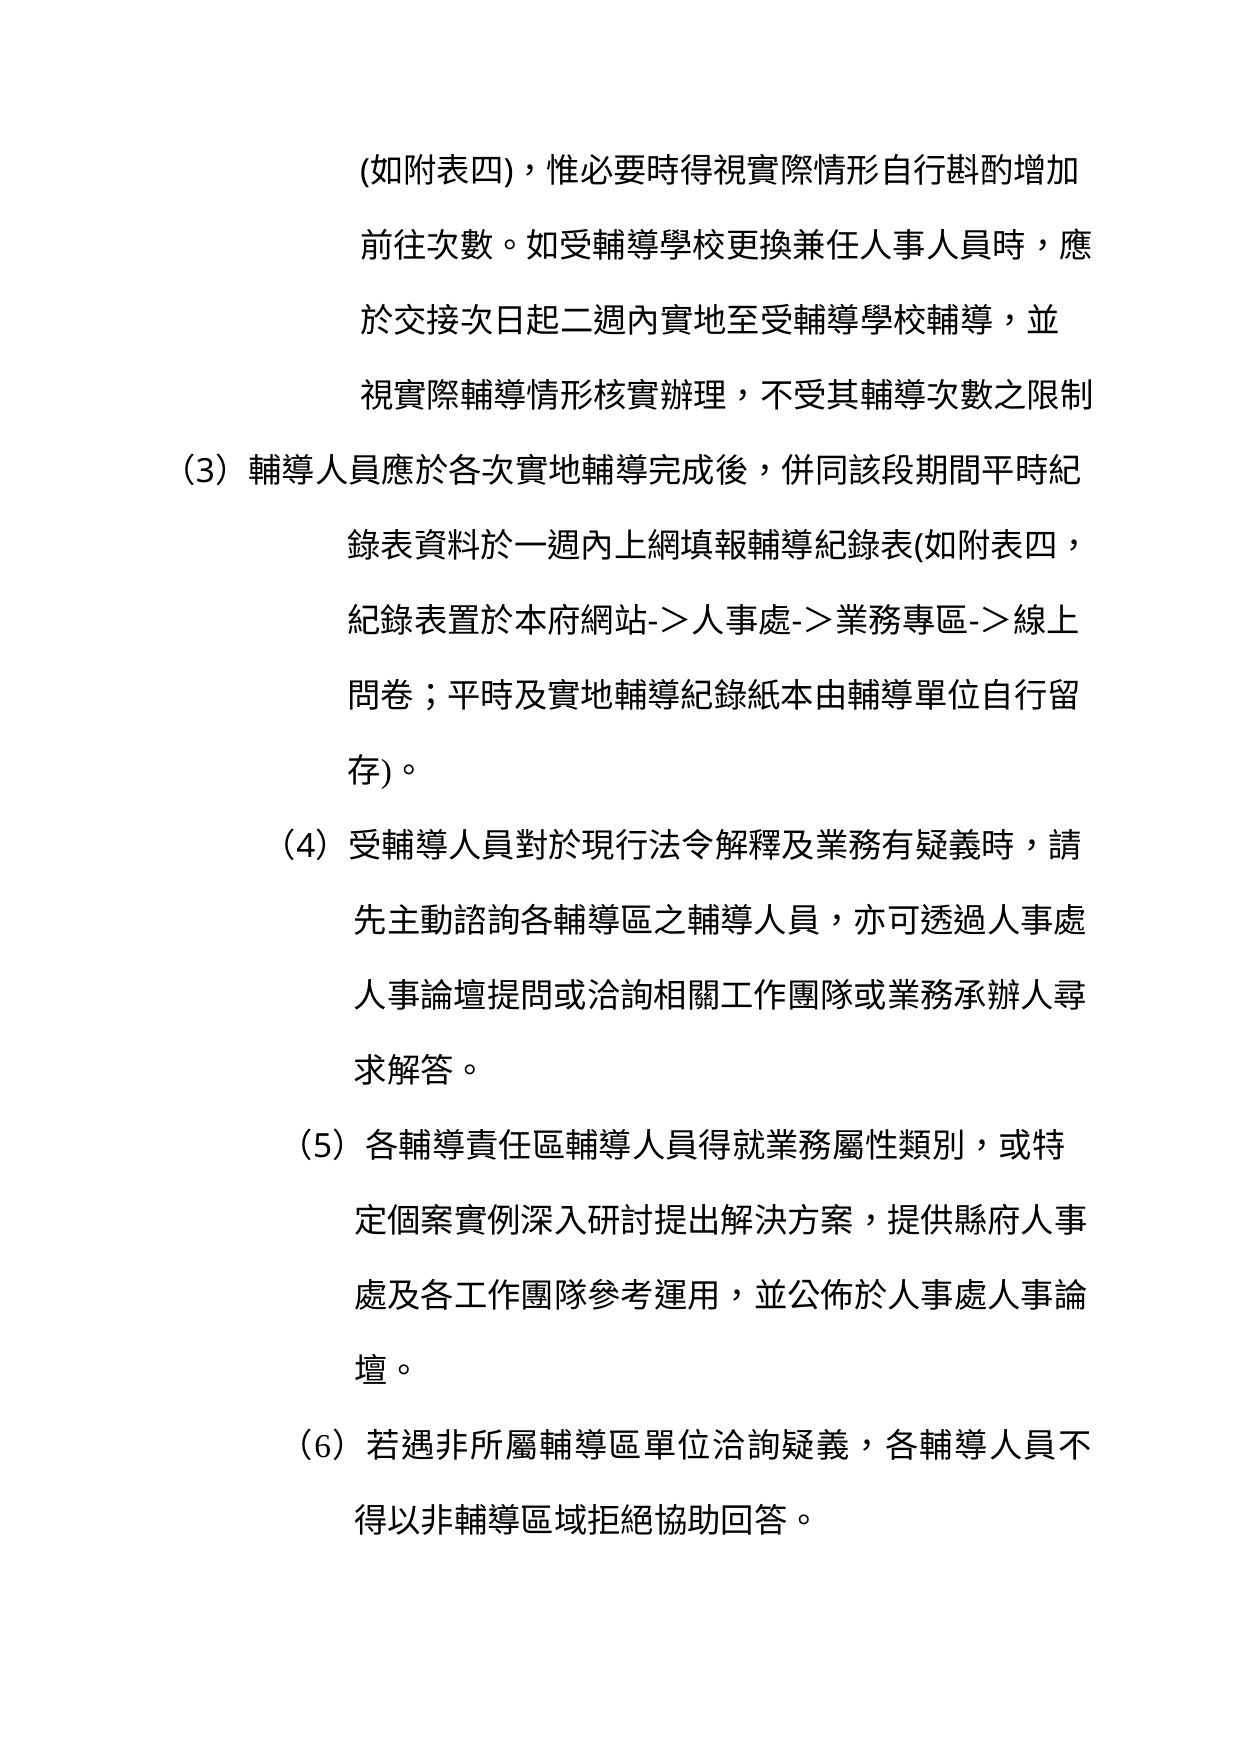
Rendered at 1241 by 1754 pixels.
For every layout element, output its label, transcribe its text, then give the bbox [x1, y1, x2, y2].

text （3）輔導人員應於各次實地輔導完成後，併同該段期間平時紀錄表資料於一週內上網填報輔導紀錄表(如附表四，紀錄表置於本府網站-＞人事處-＞業務專區-＞線上問卷；平時及實地輔導紀錄紙本由輔導單位自行留存)。 [54, 431, 1092, 806]
text （5）各輔導責任區輔導人員得就業務屬性類別，或特定個案實例深入研討提出解決方案，提供縣府人事處及各工作團隊參考運用，並公佈於人事處人事論壇。 [279, 1106, 1092, 1406]
text （4）受輔導人員對於現行法令解釋及業務有疑義時，請先主動諮詢各輔導區之輔導人員，亦可透過人事處人事論壇提問或洽詢相關工作團隊或業務承辦人尋求解答。 [148, 806, 1092, 1106]
text （2）實地輔導：輔導人員每年應按「季」排定一次至受輔導機關學校實地輔導，並填寫實地輔導紀錄表(如附表四)，惟必要時得視實際情形自行斟酌增加前往次數。如受輔導學校更換兼任人事人員時，應於交接次日起二週內實地至受輔導學校輔導，並視實際輔導情形核實辦理，不受其輔導次數之限制。 [277, 131, 1092, 431]
text （6）若遇非所屬輔導區單位洽詢疑義，各輔導人員不得以非輔導區域拒絕協助回答。 [279, 1406, 1092, 1556]
